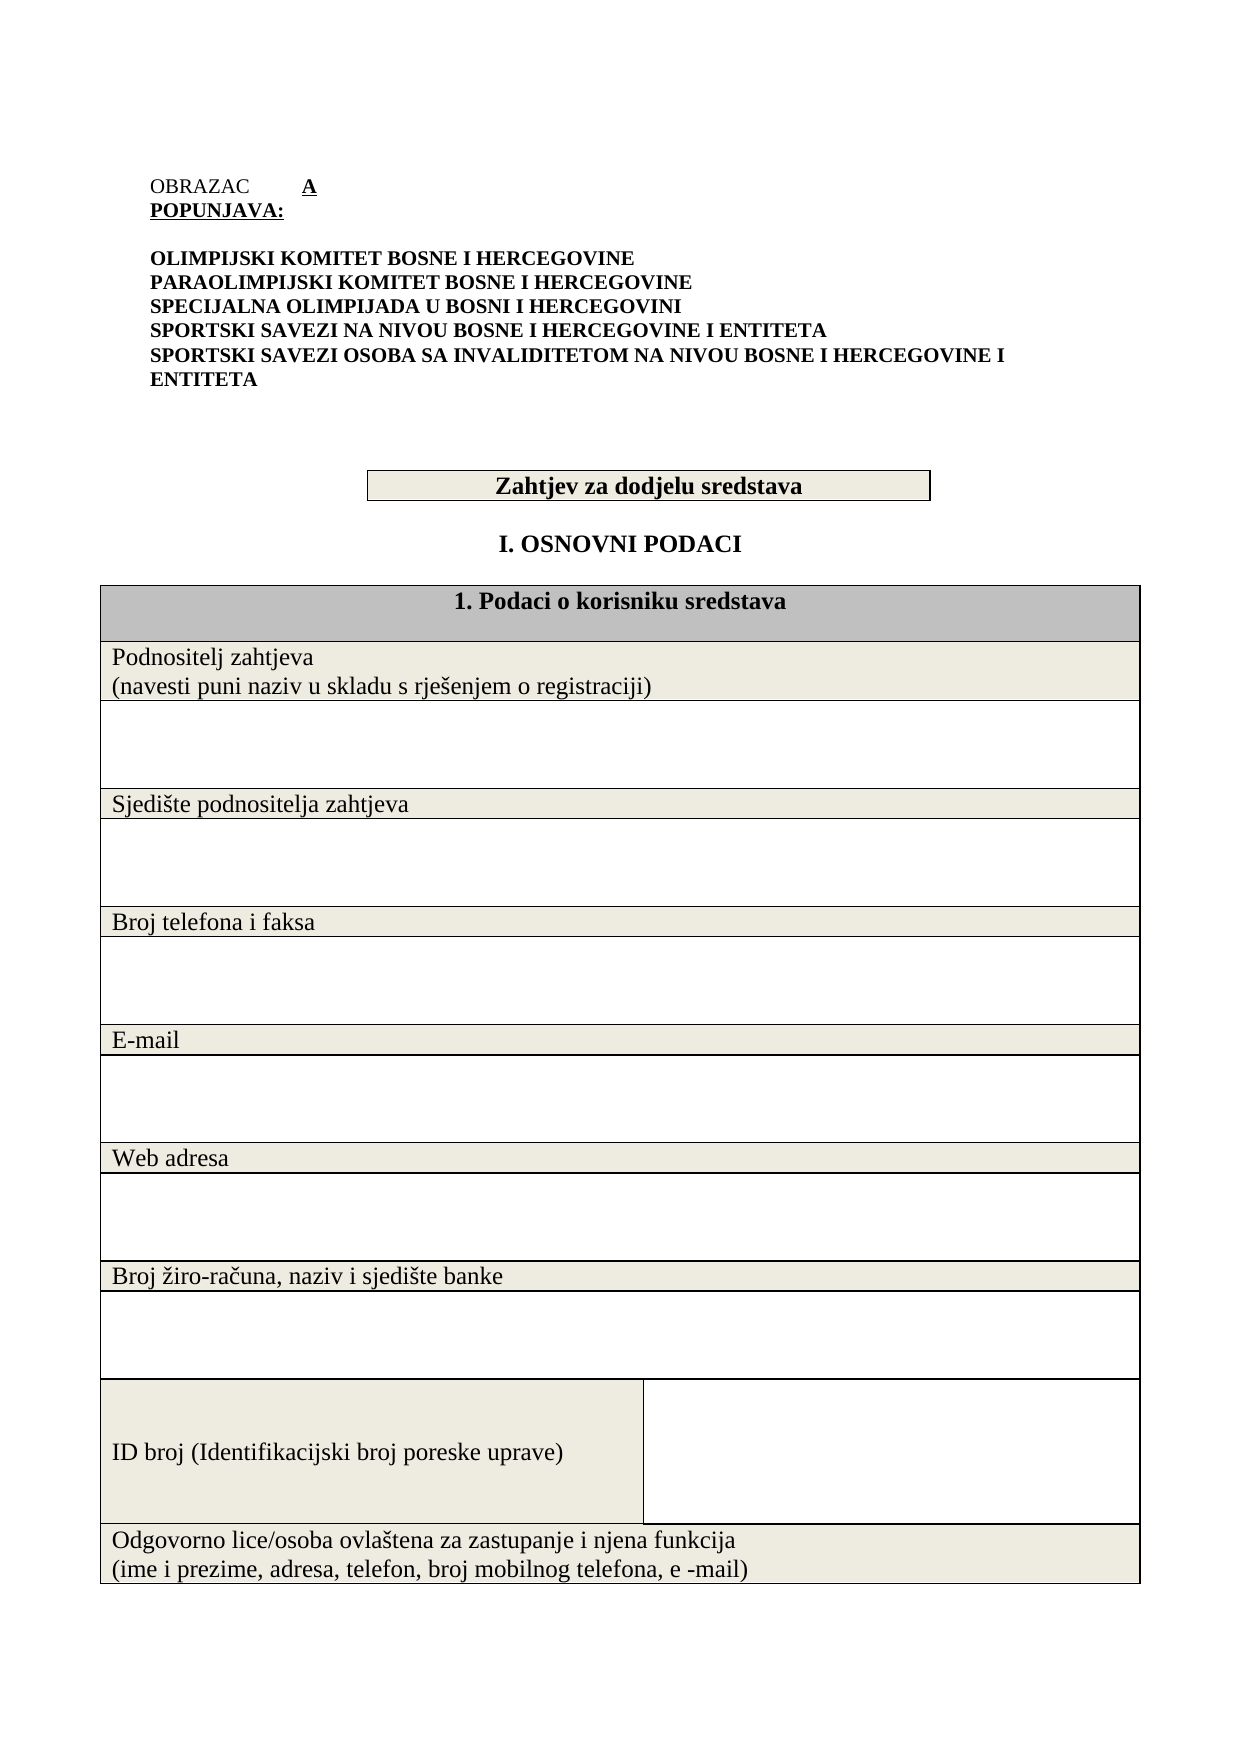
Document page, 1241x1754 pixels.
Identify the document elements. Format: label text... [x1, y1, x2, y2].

text SPECIJALNA OLIMPIJADA U BOSNI I HERCEGOVINI [150, 294, 1090, 318]
text OLIMPIJSKI KOMITET BOSNE I HERCEGOVINE [150, 246, 1090, 270]
table_header 1. Podaci o korisniku sredstava [101, 586, 1139, 641]
table_cell [101, 1174, 1139, 1260]
text PARAOLIMPIJSKI KOMITET BOSNE I HERCEGOVINE [150, 270, 1090, 294]
table_cell E-mail [101, 1025, 1139, 1054]
table_cell [101, 701, 1139, 787]
table_cell [101, 937, 1139, 1024]
table_cell Broj žiro-računa, naziv i sjedište banke [101, 1262, 1139, 1290]
table_cell Web adresa [101, 1143, 1139, 1172]
table_cell [101, 819, 1139, 906]
table_cell [101, 1292, 1139, 1378]
text SPORTSKI SAVEZI NA NIVOU BOSNE I HERCEGOVINE I ENTITETA [150, 318, 1090, 342]
table_cell Odgovorno lice/osoba ovlaštena za zastupanje i njena funkcija (ime i prezime, adresa, telefon, broj mobilnog telefona, e -mail) [101, 1524, 1139, 1582]
table_cell Broj telefona i faksa [101, 907, 1139, 936]
text I. OSNOVNI PODACI [150, 529, 1090, 558]
text OBRAZAC A [150, 174, 1090, 198]
text POPUNJAVA: [150, 198, 1090, 222]
table_cell Podnositelj zahtjeva (navesti puni naziv u skladu s rješenjem o registraciji) [101, 642, 1139, 699]
table_cell Sjedište podnositelja zahtjeva [101, 789, 1139, 818]
table_cell [644, 1380, 1139, 1523]
text SPORTSKI SAVEZI OSOBA SA INVALIDITETOM NA NIVOU BOSNE I HERCEGOVINE I ENTITETA [150, 342, 1090, 391]
table_cell [101, 1056, 1139, 1142]
table_cell ID broj (Identifikacijski broj poreske uprave) [101, 1380, 643, 1523]
table_header Zahtjev za dodjelu sredstava [368, 471, 929, 499]
